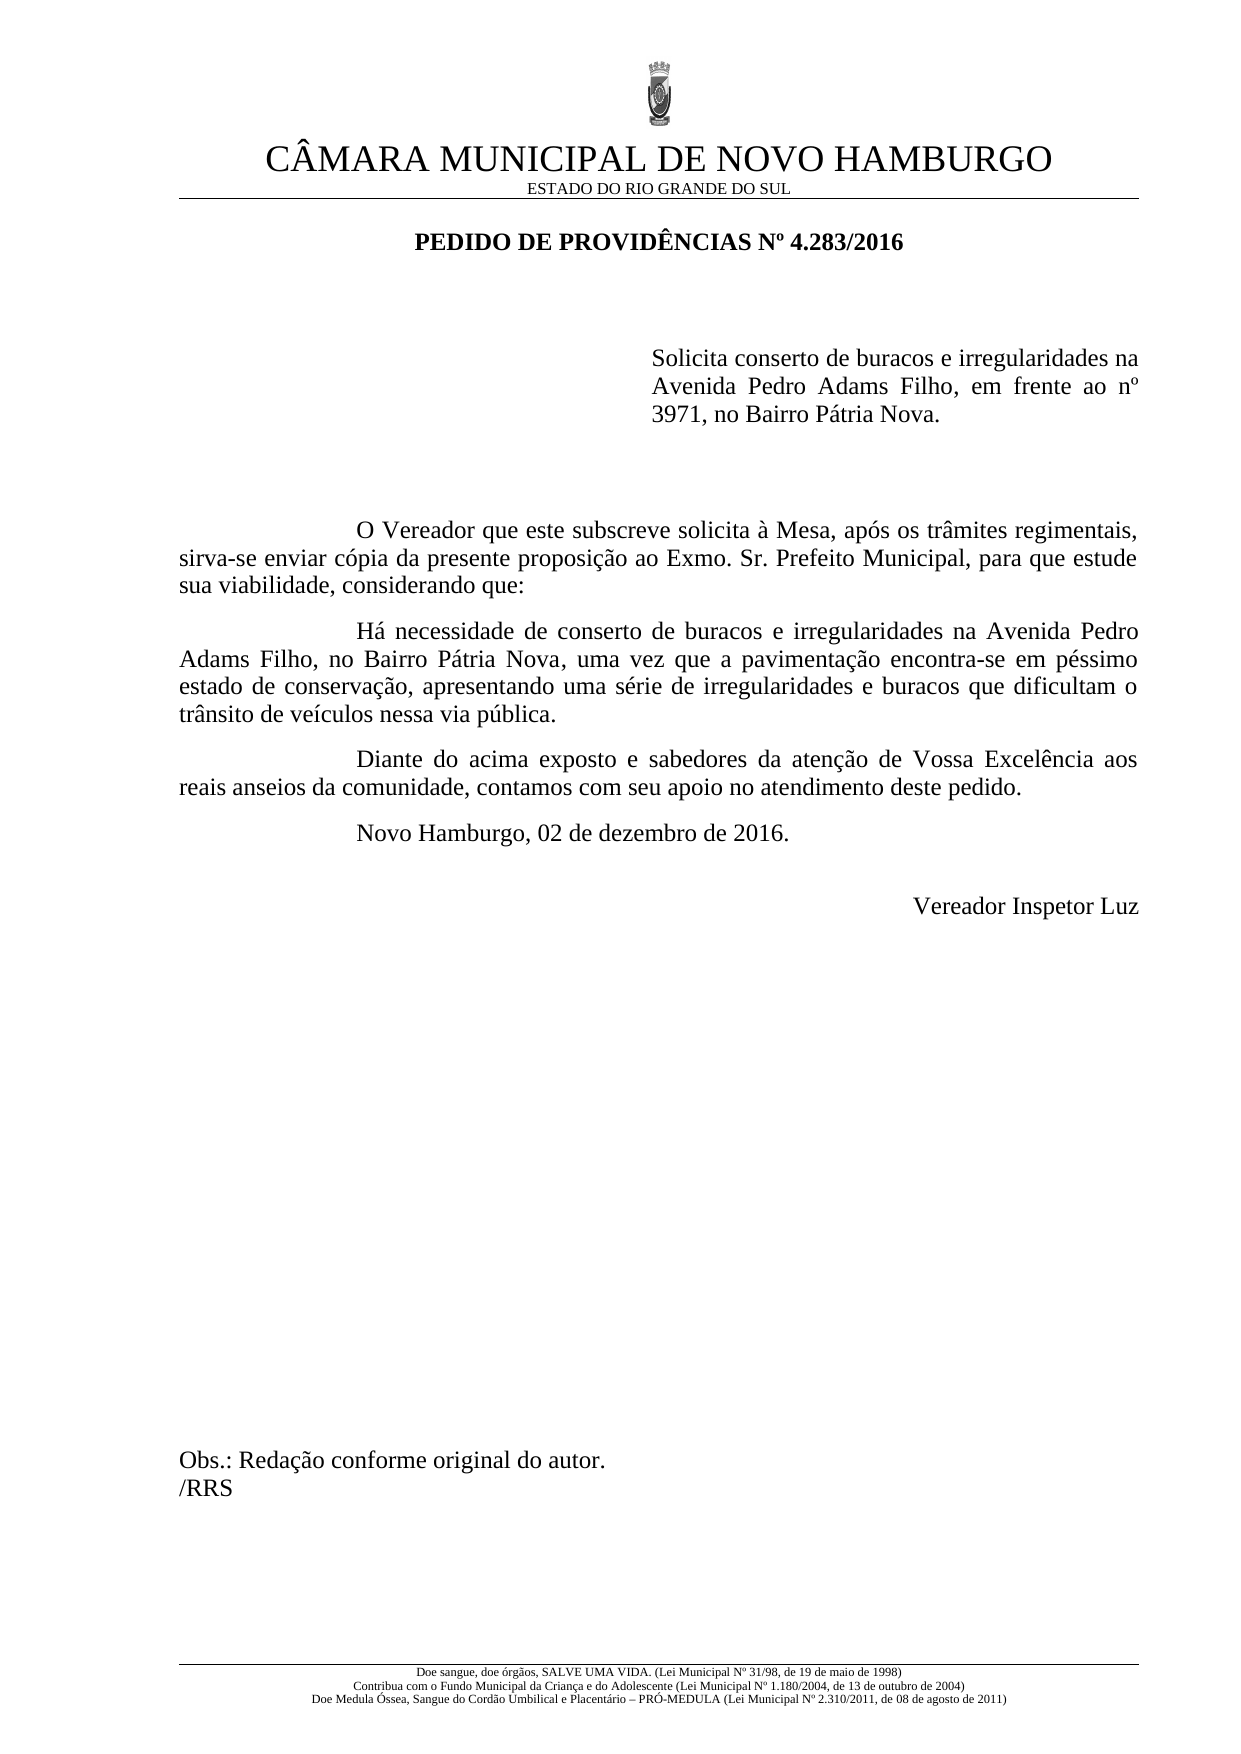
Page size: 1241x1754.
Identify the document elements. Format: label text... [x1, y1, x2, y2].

text /RRS [179, 1474, 1139, 1501]
text Diante do acima exposto e sabedores da atenção de Vossa Excelência aos reais anseios da comunidade, contamos com seu apoio no atendimento deste pedido. [179, 746, 1139, 801]
text Obs.: Redação conforme original do autor. [179, 1446, 1139, 1474]
text Há necessidade de conserto de buracos e irregularidades na Avenida Pedro Adams Filho, no Bairro Pátria Nova, uma vez que a pavimentação encontra-se em péssimo estado de conservação, apresentando uma série de irregularidades e buracos que dificultam o trânsito de veículos nessa via pública. [179, 617, 1139, 728]
text Solicita conserto de buracos e irregularidades na Avenida Pedro Adams Filho, em frente ao nº 3971, no Bairro Pátria Nova. [651, 344, 1139, 428]
text PEDIDO DE PROVIDÊNCIAS Nº 4.283/2016 [179, 228, 1139, 256]
text Vereador Inspetor Luz [179, 892, 1139, 919]
text O Vereador que este subscreve solicita à Mesa, após os trâmites regimentais, sirva-se enviar cópia da presente proposição ao Exmo. Sr. Prefeito Municipal, para que estude sua viabilidade, considerando que: [179, 516, 1139, 599]
text Novo Hamburgo, 02 de dezembro de 2016. [179, 819, 1139, 846]
